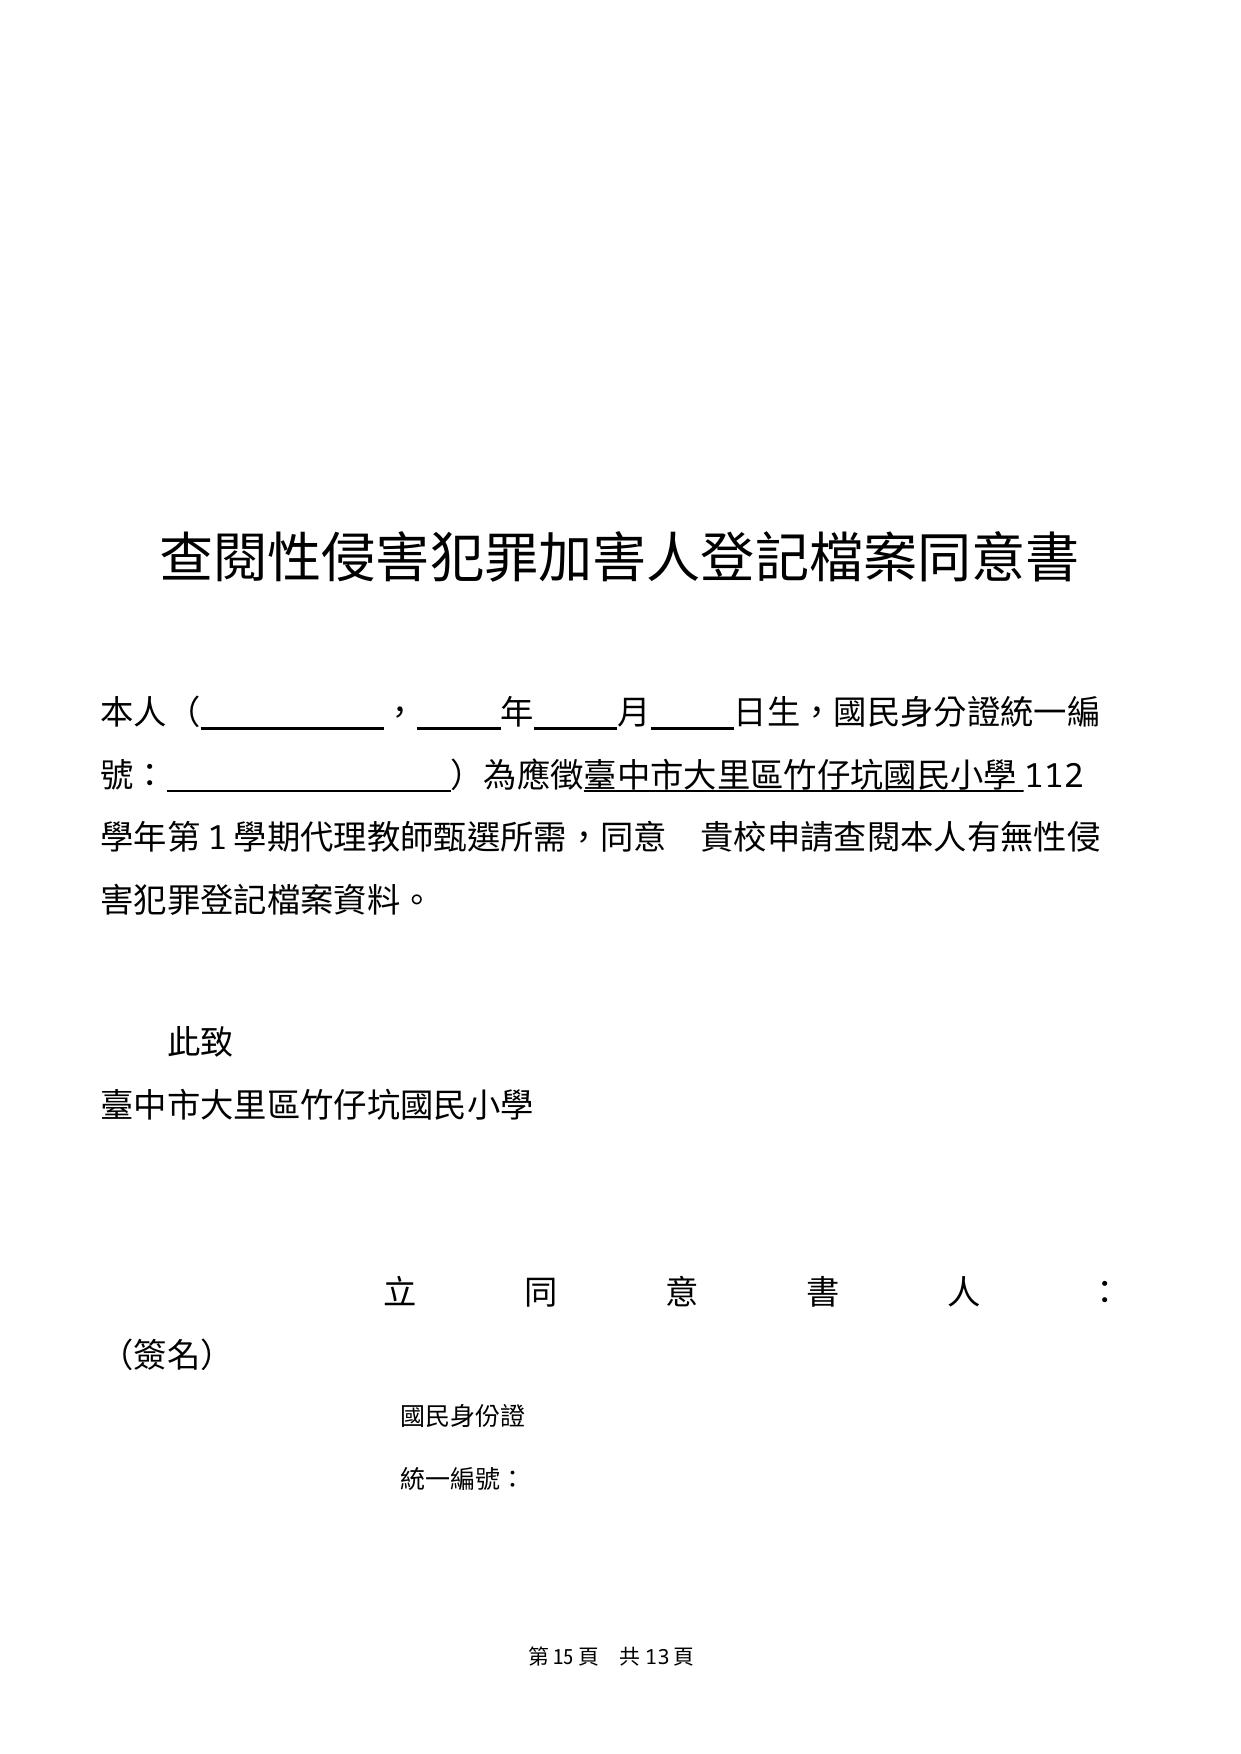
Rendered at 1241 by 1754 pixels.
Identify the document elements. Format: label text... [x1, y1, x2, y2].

text 臺中市大里區竹仔坑國民小學 [100, 1061, 1122, 1123]
text 本人（ ， 年 月 日生，國民身分證統一編號： ）為應徵臺中市大里區竹仔坑國民小學112學年第1學期代理教師甄選所需，同意 貴校申請查閱本人有無性侵害犯罪登記檔案資料。 [100, 668, 1122, 918]
text 立同意書人： （簽名） [100, 1248, 1122, 1373]
text 統一編號： [100, 1436, 1122, 1498]
text 國民身份證 [100, 1373, 1122, 1436]
text 查閱性侵害犯罪加害人登記檔案同意書 [100, 481, 1138, 606]
text 此致 [100, 998, 1122, 1061]
